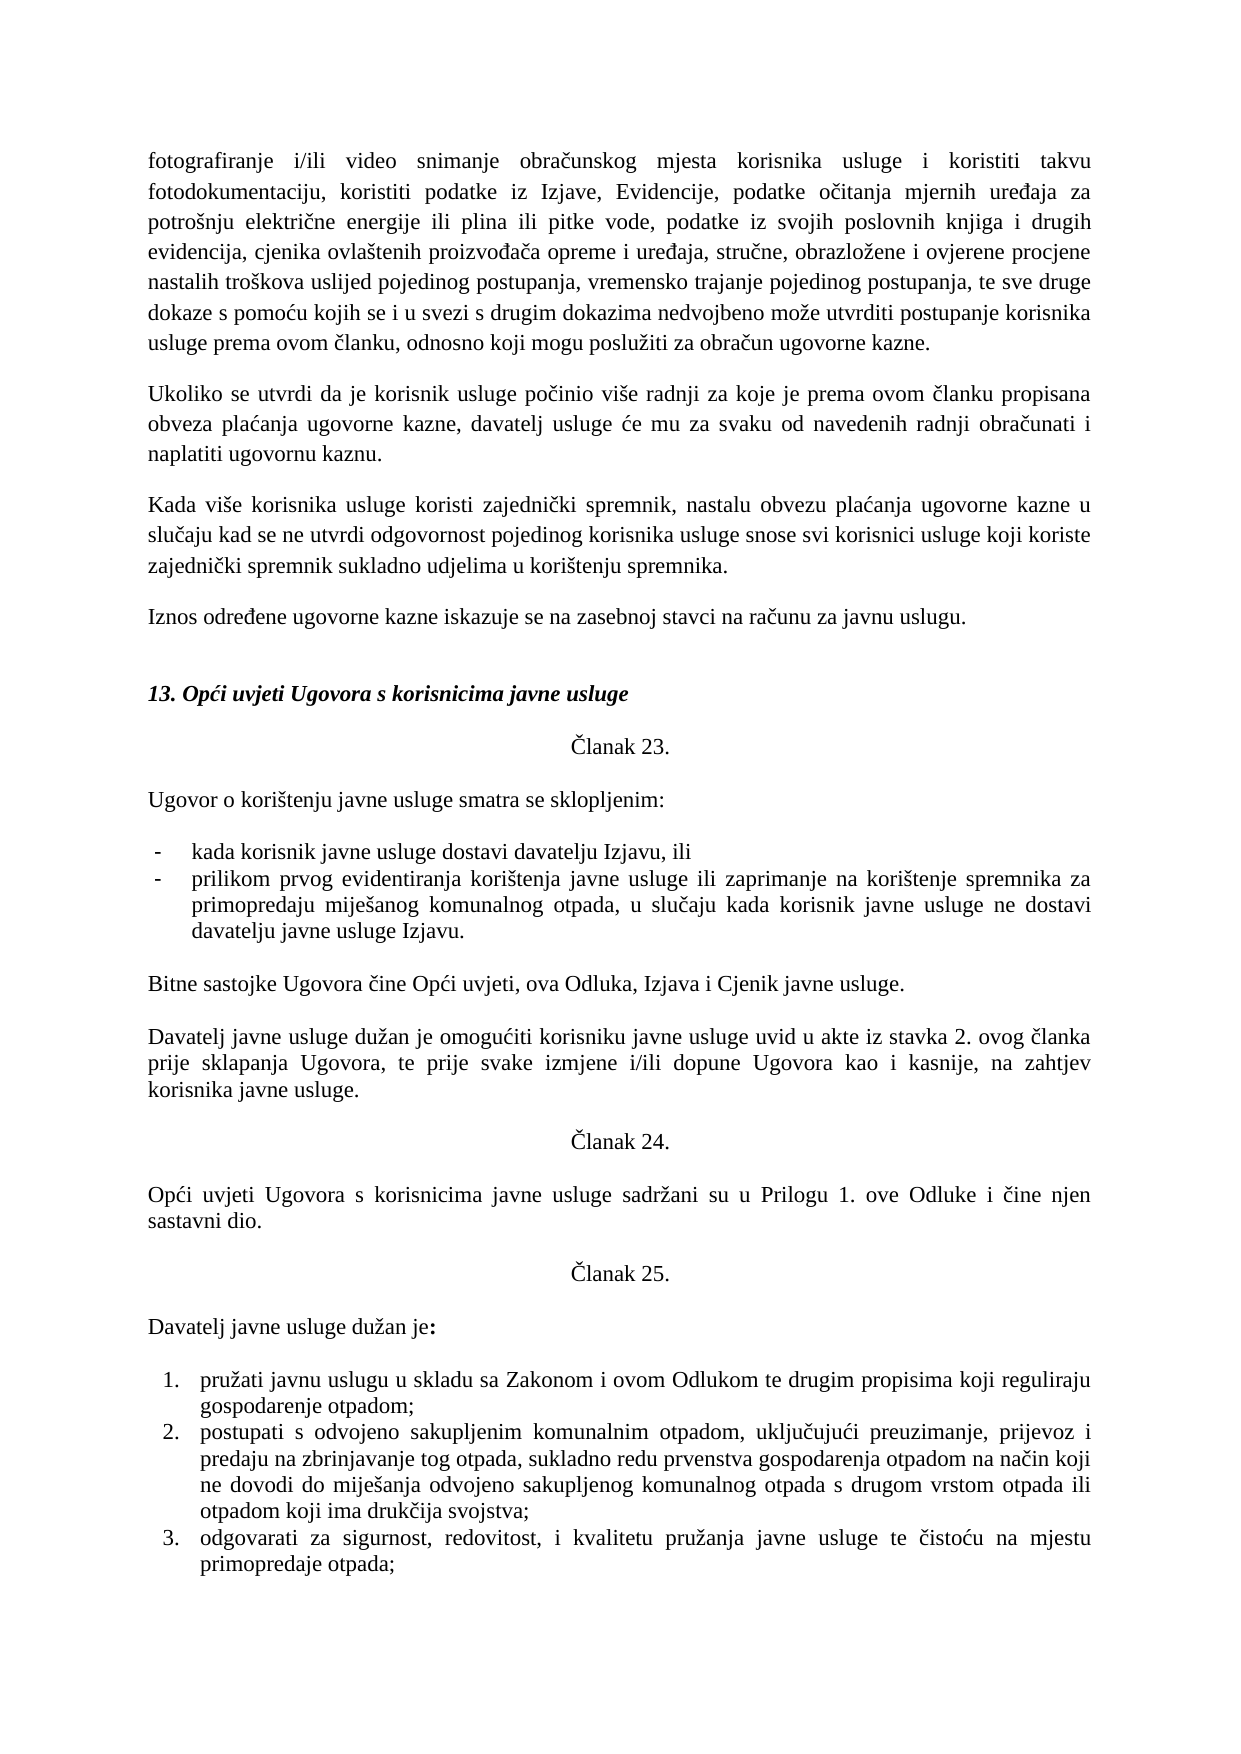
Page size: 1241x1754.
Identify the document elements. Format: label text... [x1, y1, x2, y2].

text Opći uvjeti Ugovora s korisnicima javne usluge sadržani su u Prilogu 1. ove Odluke i čine njen sastavni dio. [148, 1181, 1093, 1234]
text 13. Opći uvjeti Ugovora s korisnicima javne usluge [148, 680, 1093, 707]
list prilikom prvog evidentiranja korištenja javne usluge ili zaprimanje na korištenje spremnika za primopredaju miješanog komunalnog otpada, u slučaju kada korisnik javne usluge ne dostavi davatelju javne usluge Izjavu. [154, 865, 1093, 944]
list kada korisnik javne usluge dostavi davatelju Izjavu, ili [154, 838, 1093, 865]
text fotografiranje i/ili video snimanje obračunskog mjesta korisnika usluge i koristiti takvu fotodokumentaciju, koristiti podatke iz Izjave, Evidencije, podatke očitanja mjernih uređaja za potrošnju električne energije ili plina ili pitke vode, podatke iz svojih poslovnih knjiga i drugih evidencija, cjenika ovlaštenih proizvođača opreme i uređaja, stručne, obrazložene i ovjerene procjene nastalih troškova uslijed pojedinog postupanja, vremensko trajanje pojedinog postupanja, te sve druge dokaze s pomoću kojih se i u svezi s drugim dokazima nedvojbeno može utvrditi postupanje korisnika usluge prema ovom članku, odnosno koji mogu poslužiti za obračun ugovorne kazne. [148, 148, 1093, 355]
text Ugovor o korištenju javne usluge smatra se sklopljenim: [148, 786, 1093, 812]
text Iznos određene ugovorne kazne iskazuje se na zasebnoj stavci na računu za javnu uslugu. [148, 603, 1093, 629]
list pružati javnu uslugu u skladu sa Zakonom i ovom Odlukom te drugim propisima koji reguliraju gospodarenje otpadom; [162, 1366, 1093, 1418]
text Davatelj javne usluge dužan je: [148, 1313, 1093, 1339]
text Ukoliko se utvrdi da je korisnik usluge počinio više radnji za koje je prema ovom članku propisana obveza plaćanja ugovorne kazne, davatelj usluge će mu za svaku od navedenih radnji obračunati i naplatiti ugovornu kaznu. [148, 380, 1093, 467]
text Članak 25. [148, 1260, 1093, 1287]
list odgovarati za sigurnost, redovitost, i kvalitetu pružanja javne usluge te čistoću na mjestu primopredaje otpada; [162, 1524, 1093, 1576]
text Članak 24. [148, 1128, 1093, 1155]
text Bitne sastojke Ugovora čine Opći uvjeti, ova Odluka, Izjava i Cjenik javne usluge. [148, 970, 1093, 997]
text Članak 23. [148, 733, 1093, 759]
text Kada više korisnika usluge koristi zajednički spremnik, nastalu obvezu plaćanja ugovorne kazne u slučaju kad se ne utvrdi odgovornost pojedinog korisnika usluge snose svi korisnici usluge koji koriste zajednički spremnik sukladno udjelima u korištenju spremnika. [148, 491, 1093, 578]
list postupati s odvojeno sakupljenim komunalnim otpadom, uključujući preuzimanje, prijevoz i predaju na zbrinjavanje tog otpada, sukladno redu prvenstva gospodarenja otpadom na način koji ne dovodi do miješanja odvojeno sakupljenog komunalnog otpada s drugom vrstom otpada ili otpadom koji ima drukčija svojstva; [162, 1418, 1093, 1524]
text Davatelj javne usluge dužan je omogućiti korisniku javne usluge uvid u akte iz stavka 2. ovog članka prije sklapanja Ugovora, te prije svake izmjene i/ili dopune Ugovora kao i kasnije, na zahtjev korisnika javne usluge. [148, 1023, 1093, 1102]
